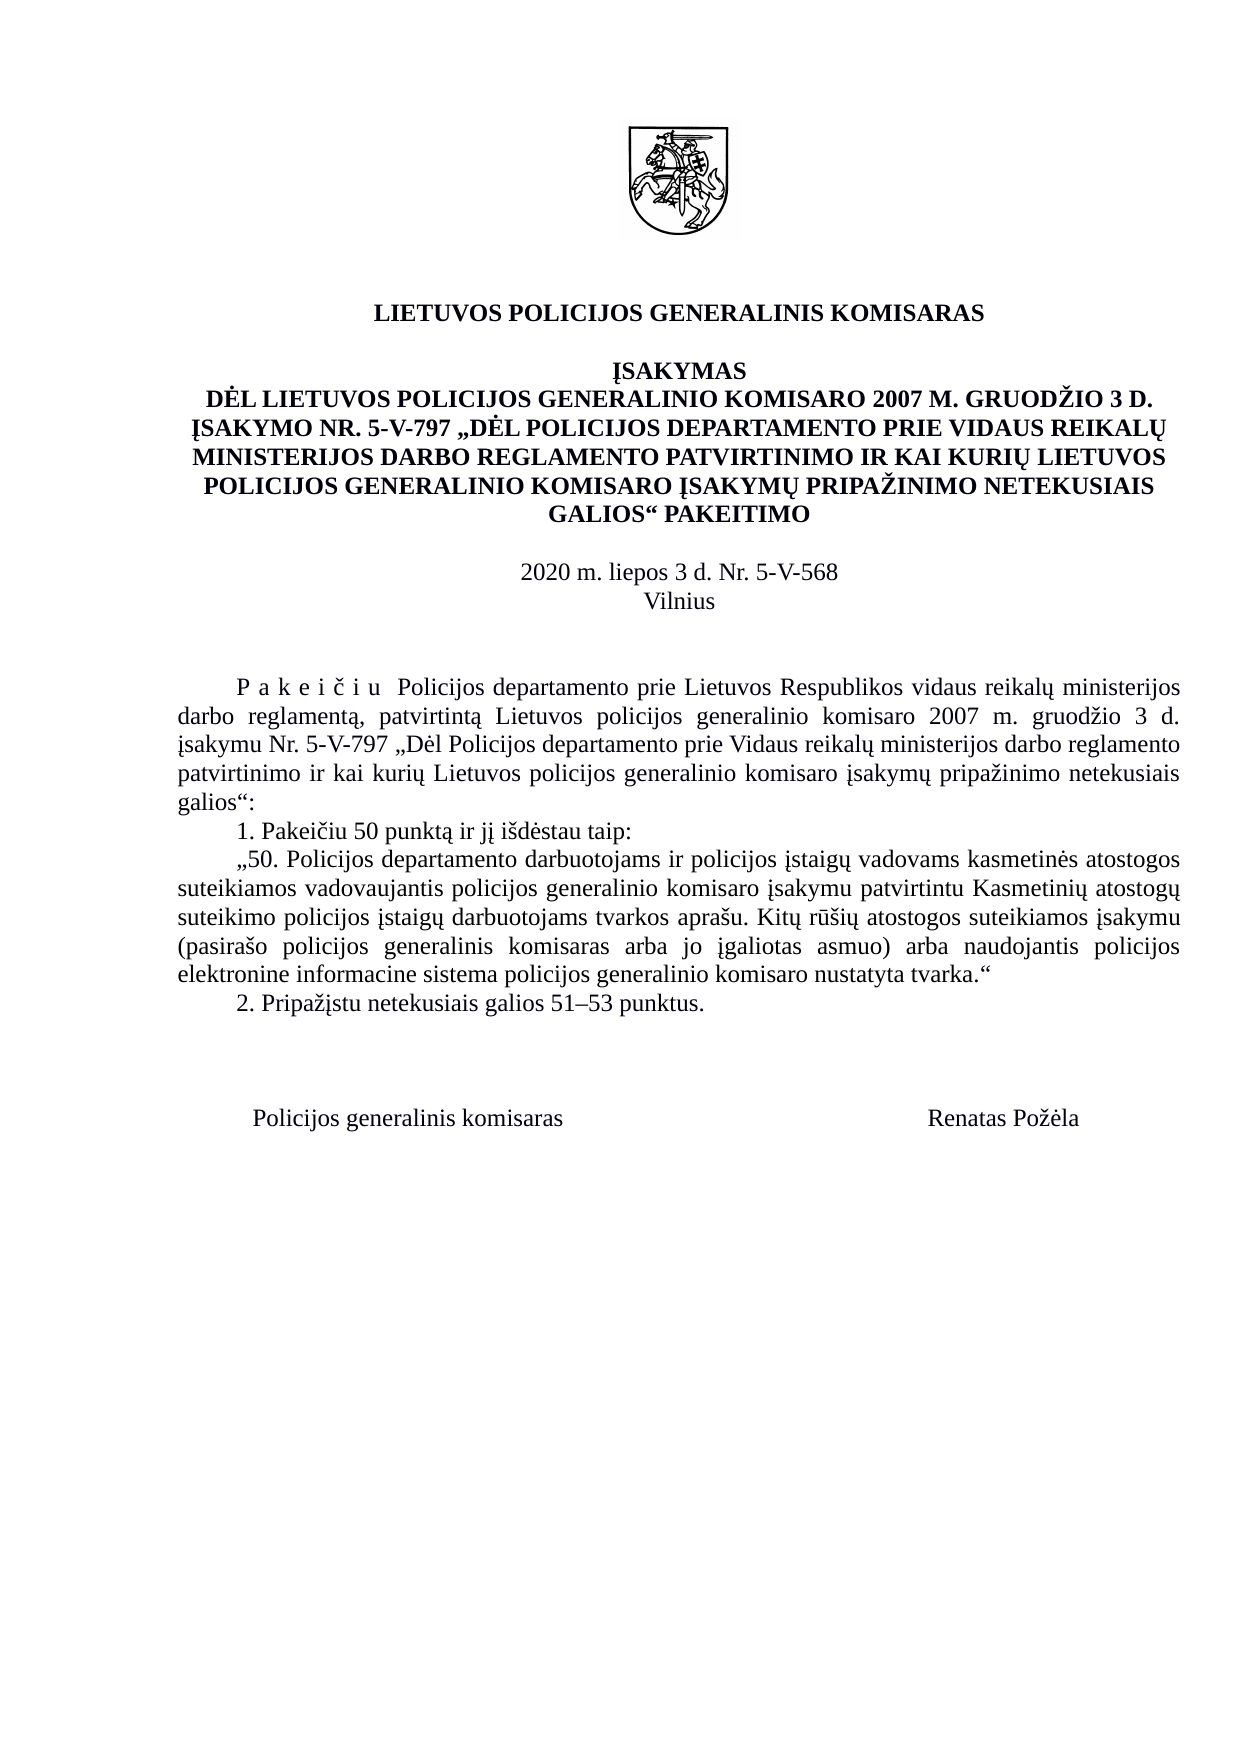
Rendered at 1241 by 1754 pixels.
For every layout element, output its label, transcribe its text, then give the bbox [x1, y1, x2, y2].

text 1. Pakeičiu 50 punktą ir jį išdėstau taip: [177, 816, 1181, 844]
text ĮSAKYMAS [177, 356, 1181, 384]
text Pakeičiu Policijos departamento prie Lietuvos Respublikos vidaus reikalų ministerijos darbo reglamentą, patvirtintą Lietuvos policijos generalinio komisaro 2007 m. gruodžio 3 d. įsakymu Nr. 5-V-797 „Dėl Policijos departamento prie Vidaus reikalų ministerijos darbo reglamento patvirtinimo ir kai kurių Lietuvos policijos generalinio komisaro įsakymų pripažinimo netekusiais galios“: [177, 672, 1181, 816]
text „50. Policijos departamento darbuotojams ir policijos įstaigų vadovams kasmetinės atostogos suteikiamos vadovaujantis policijos generalinio komisaro įsakymu patvirtintu Kasmetinių atostogų suteikimo policijos įstaigų darbuotojams tvarkos aprašu. Kitų rūšių atostogos suteikiamos įsakymu (pasirašo policijos generalinis komisaras arba jo įgaliotas asmuo) arba naudojantis policijos elektronine informacine sistema policijos generalinio komisaro nustatyta tvarka.“ [177, 844, 1181, 988]
text LIETUVOS POLICIJOS GENERALINIS KOMISARAS [177, 298, 1181, 327]
text Vilnius [177, 586, 1181, 614]
text 2020 m. liepos 3 d. Nr. 5-V-568 [177, 557, 1181, 586]
text DĖL LIETUVOS POLICIJOS GENERALINIO KOMISARO 2007 M. GRUODŽIO 3 D. ĮSAKYMO NR. 5-V-797 „DĖL POLICIJOS DEPARTAMENTO PRIE VIDAUS REIKALŲ MINISTERIJOS DARBO REGLAMENTO PATVIRTINIMO IR KAI KURIŲ LIETUVOS POLICIJOS GENERALINIO KOMISARO ĮSAKYMŲ PRIPAŽINIMO NETEKUSIAIS GALIOS“ PAKEITIMO [177, 384, 1181, 528]
text 2. Pripažįstu netekusiais galios 51–53 punktus. [177, 988, 1181, 1017]
text Policijos generalinis komisaras Renatas Požėla [177, 1103, 1181, 1132]
